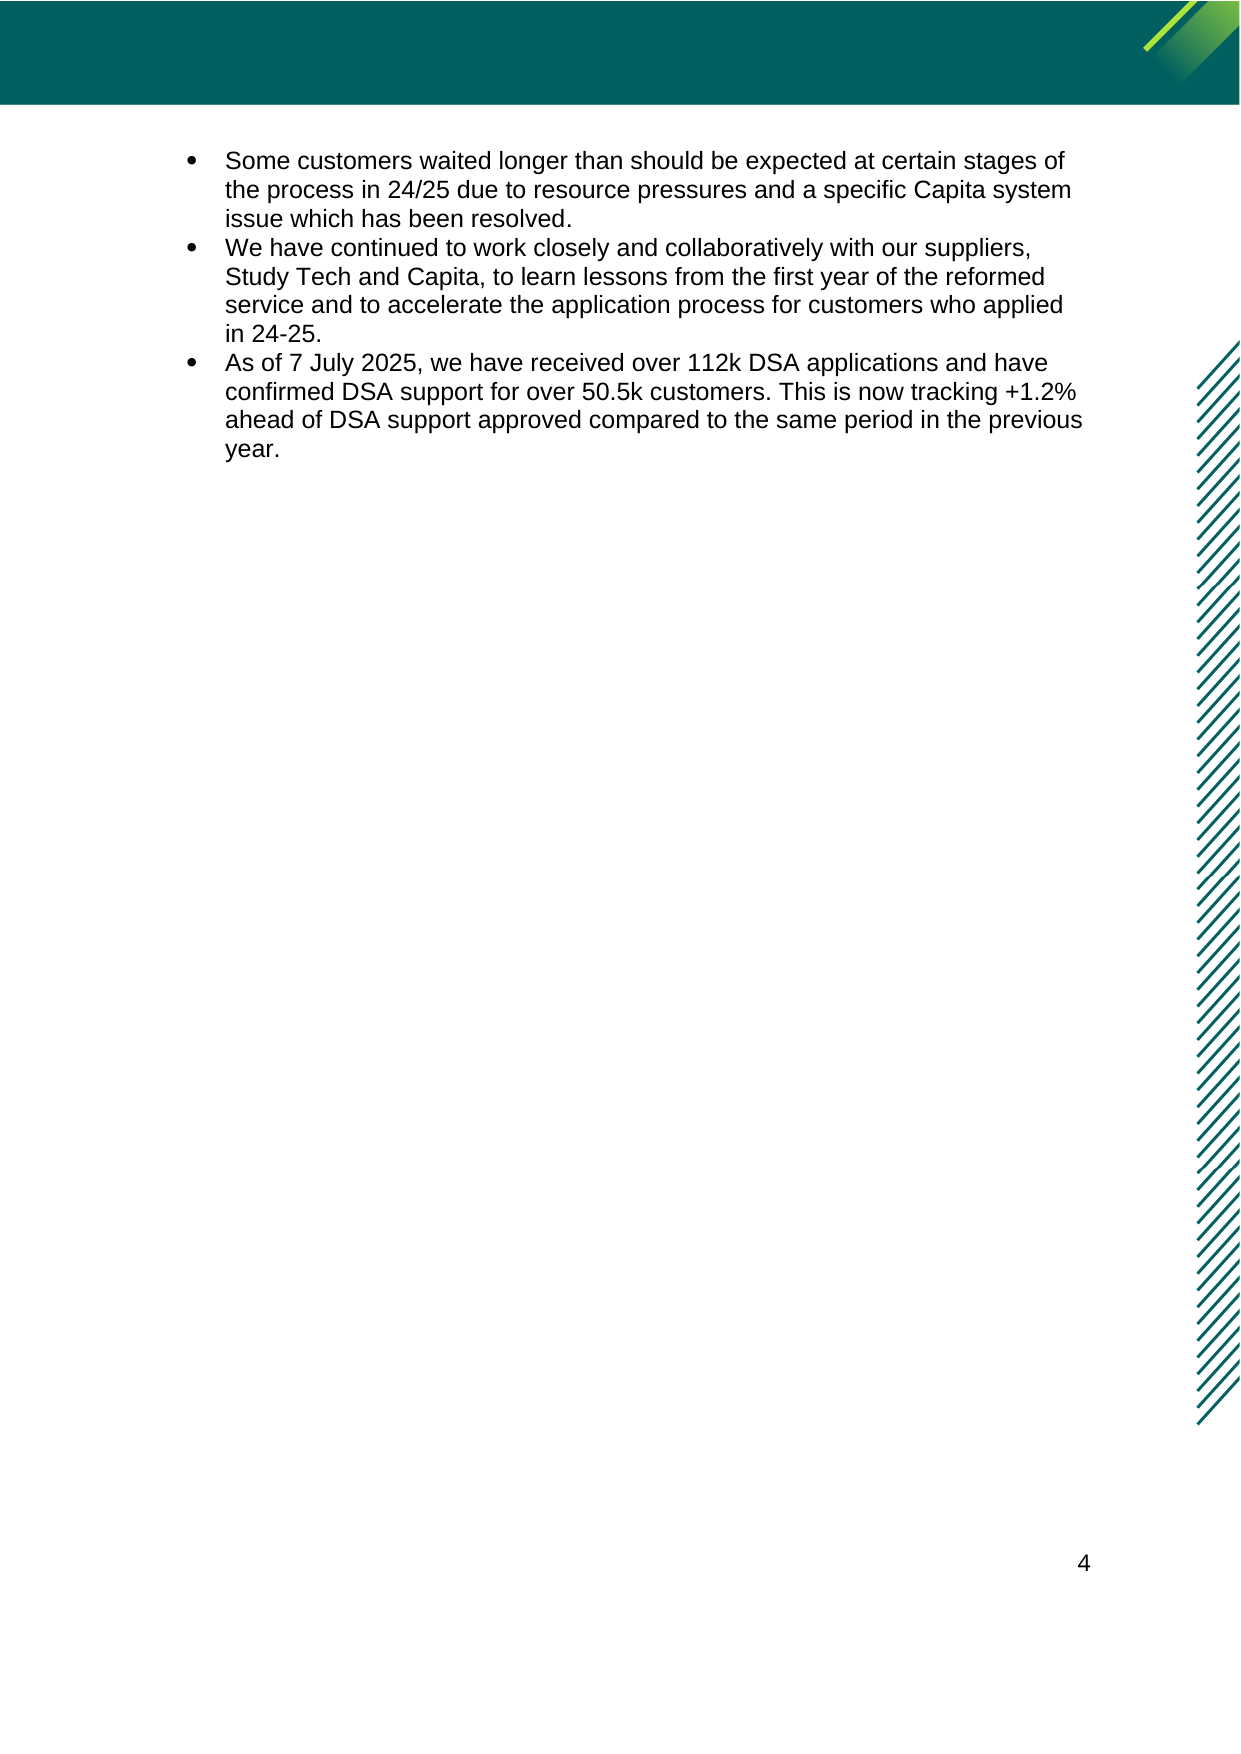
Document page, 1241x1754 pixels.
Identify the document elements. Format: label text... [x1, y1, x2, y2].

list Some customers waited longer than should be expected at certain stages of the process in 24/25 due to resource pressures and a specific Capita system issue which has been resolved. [187, 146, 1090, 233]
list As of 7 July 2025, we have received over 112k DSA applications and have confirmed DSA support for over 50.5k customers. This is now tracking +1.2% ahead of DSA support approved compared to the same period in the previous year. [187, 348, 1090, 463]
list We have continued to work closely and collaboratively with our suppliers, Study Tech and Capita, to learn lessons from the first year of the reformed service and to accelerate the application process for customers who applied in 24-25. [187, 233, 1090, 348]
